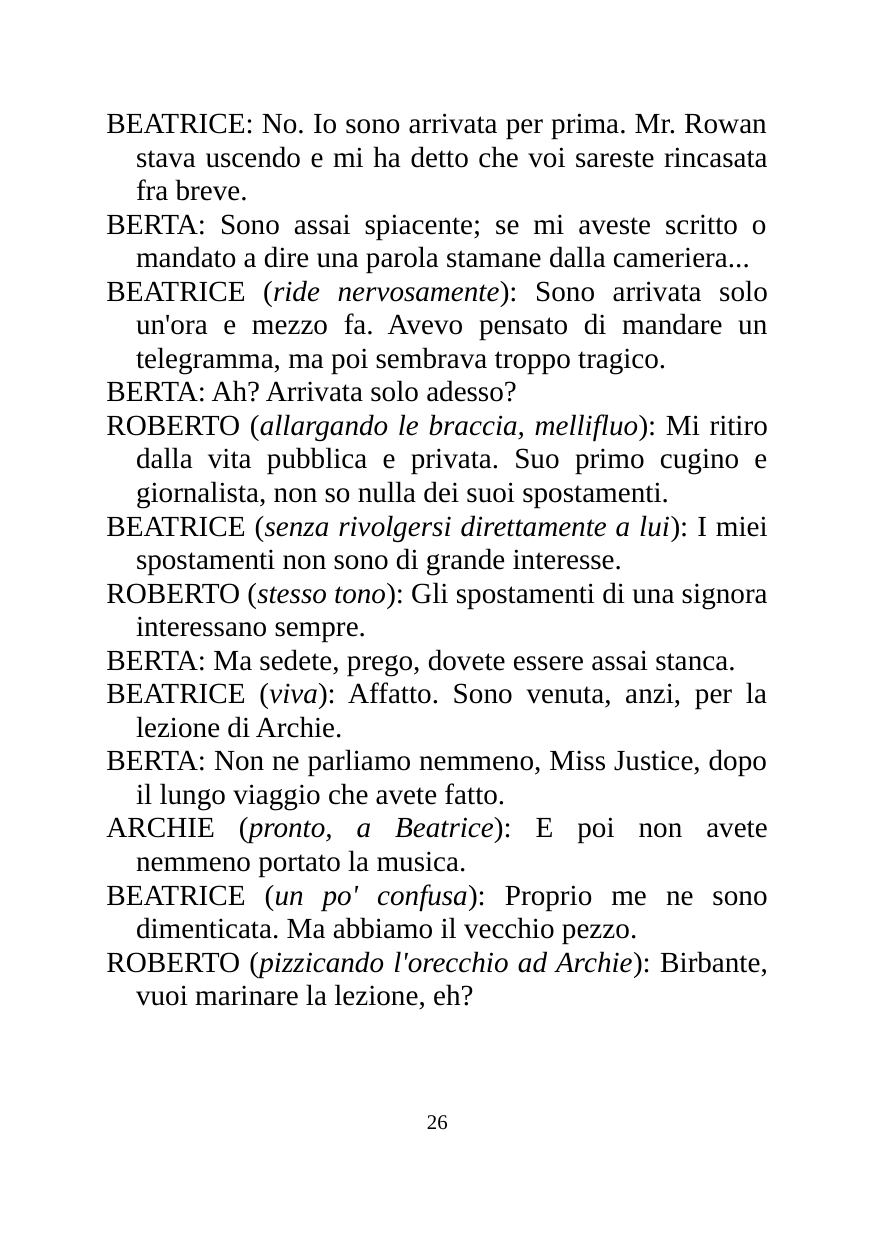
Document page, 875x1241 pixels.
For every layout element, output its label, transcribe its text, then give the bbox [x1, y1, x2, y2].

text BEATRICE (ride nervosamente): Sono arrivata solo un'ora e mezzo fa. Avevo pensato di mandare un telegramma, ma poi sembrava troppo tragico. [106, 274, 768, 374]
text ROBERTO (allargando le braccia, mellifluo): Mi ritiro dalla vita pubblica e privata. Suo primo cugino e giornalista, non so nulla dei suoi spostamenti. [106, 408, 768, 509]
text BERTA: Sono assai spiacente; se mi aveste scritto o mandato a dire una parola stamane dalla cameriera... [106, 207, 768, 274]
text BERTA: Non ne parliamo nemmeno, Miss Justice, dopo il lungo viaggio che avete fatto. [106, 743, 768, 811]
text ROBERTO (stesso tono): Gli spostamenti di una signora interessano sempre. [106, 576, 768, 643]
text BERTA: Ah? Arrivata solo adesso? [106, 374, 768, 408]
text ROBERTO (pizzicando l'orecchio ad Archie): Birbante, vuoi marinare la lezione, eh? [106, 945, 768, 1012]
text BEATRICE (senza rivolgersi direttamente a lui): I miei spostamenti non sono di grande interesse. [106, 509, 768, 576]
text ARCHIE (pronto, a Beatrice): E poi non avete nemmeno portato la musica. [106, 811, 768, 878]
text BEATRICE (viva): Affatto. Sono venuta, anzi, per la lezione di Archie. [106, 676, 768, 743]
text BEATRICE (un po' confusa): Proprio me ne sono dimenticata. Ma abbiamo il vecchio pezzo. [106, 878, 768, 945]
text BERTA: Ma sedete, prego, dovete essere assai stanca. [106, 643, 768, 676]
text BEATRICE: No. Io sono arrivata per prima. Mr. Rowan stava uscendo e mi ha detto che voi sareste rincasata fra breve. [106, 106, 768, 207]
